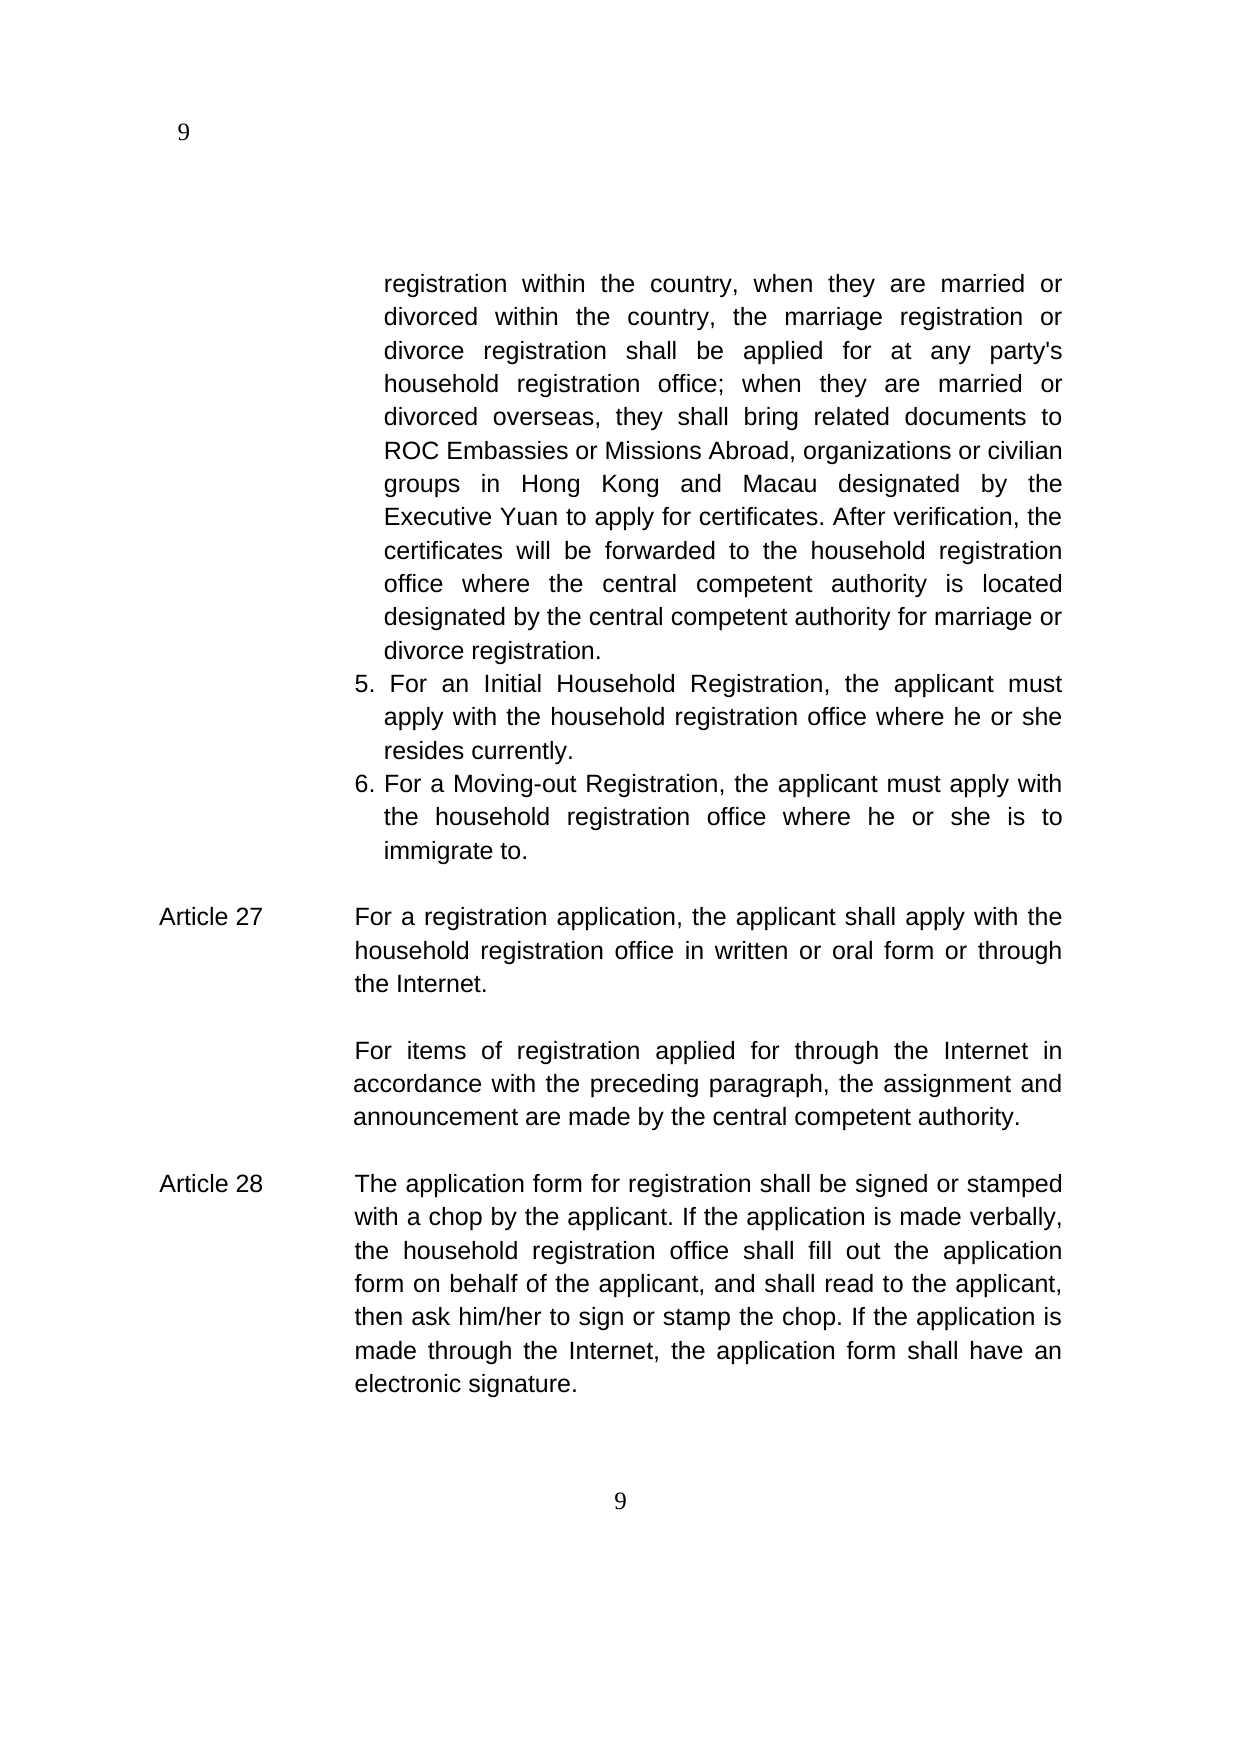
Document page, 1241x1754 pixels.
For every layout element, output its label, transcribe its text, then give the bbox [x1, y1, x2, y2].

text Article 27 For a registration application, the applicant shall apply with the household registration office in written or oral form or through the Internet. [159, 899, 1064, 999]
text registration within the country, when they are married or divorced within the country, the marriage registration or divorce registration shall be applied for at any party's household registration office; when they are married or divorced overseas, they shall bring related documents to ROC Embassies or Missions Abroad, organizations or civilian groups in Hong Kong and Macau designated by the Executive Yuan to apply for certificates. After verification, the certificates will be forwarded to the household registration office where the central competent authority is located designated by the central competent authority for marriage or divorce registration. [354, 266, 1064, 666]
text Article 28 The application form for registration shall be signed or stamped with a chop by the applicant. If the application is made verbally, the household registration office shall fill out the application form on behalf of the applicant, and shall read to the applicant, then ask him/her to sign or stamp the chop. If the application is made through the Internet, the application form shall have an electronic signature. [159, 1166, 1064, 1399]
text 6. For a Moving-out Registration, the applicant must apply with the household registration office where he or she is to immigrate to. [354, 766, 1064, 866]
text For items of registration applied for through the Internet in accordance with the preceding paragraph, the assignment and announcement are made by the central competent authority. [353, 1032, 1064, 1132]
text 5. For an Initial Household Registration, the applicant must apply with the household registration office where he or she resides currently. [354, 666, 1064, 766]
